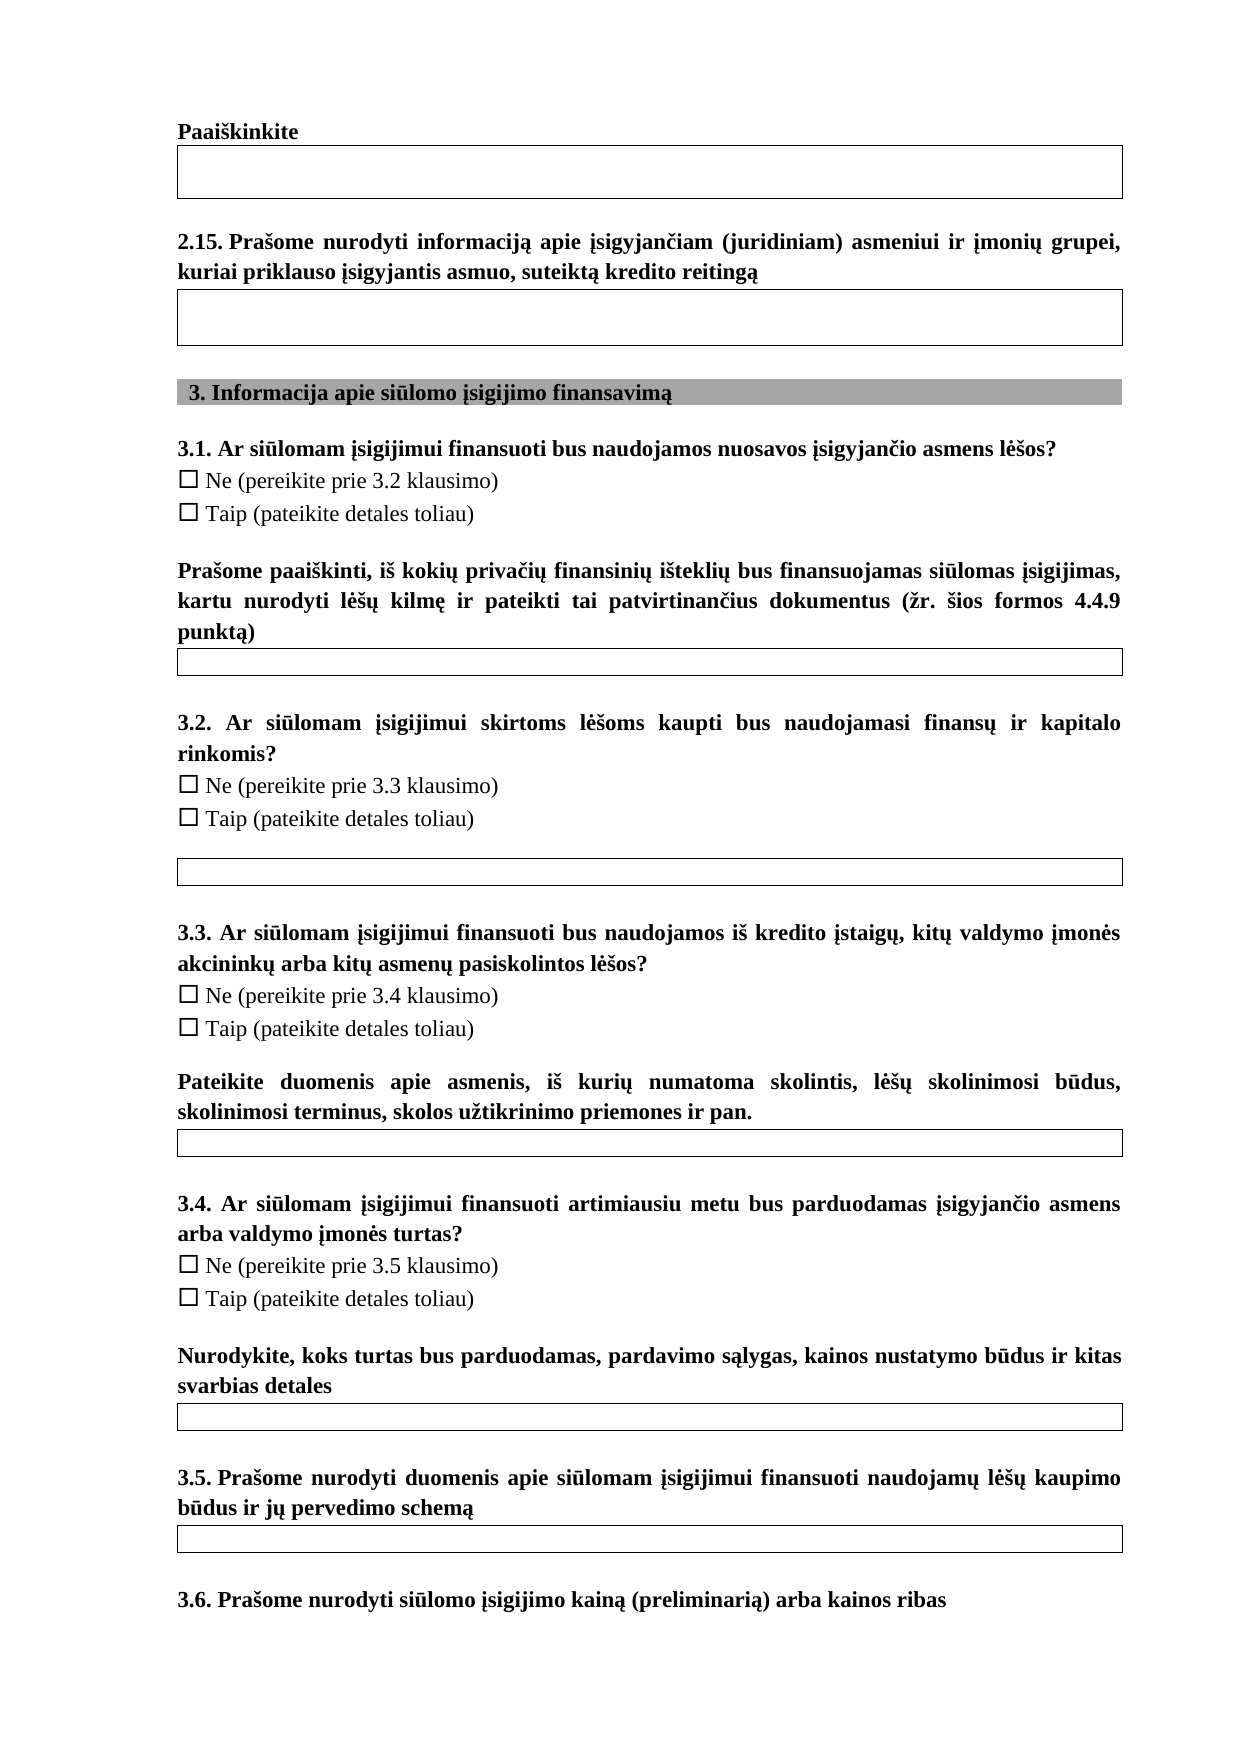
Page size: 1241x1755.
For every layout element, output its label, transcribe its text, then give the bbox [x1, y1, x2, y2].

text [] Ne (pereikite prie 3.5 klausimo) [177, 1250, 1122, 1279]
text [] Taip (pateikite detales toliau) [177, 1283, 1122, 1312]
text Paaiškinkite [177, 118, 1122, 144]
table_header [178, 1404, 1122, 1430]
text 3.4. Ar siūlomam įsigijimui finansuoti artimiausiu metu bus parduodamas įsigyjančio asmens arba valdymo įmonės turtas? [177, 1190, 1122, 1246]
table_header [178, 649, 1122, 675]
text [] Taip (pateikite detales toliau) [177, 498, 1122, 527]
text [] Ne (pereikite prie 3.4 klausimo) [177, 980, 1122, 1009]
table_header 3. Informacija apie siūlomo įsigijimo finansavimą [177, 379, 1122, 405]
text [] Ne (pereikite prie 3.2 klausimo) [177, 465, 1122, 494]
table_header [178, 859, 1122, 885]
text 3.1. Ar siūlomam įsigijimui finansuoti bus naudojamos nuosavos įsigyjančio asmens lėšos? [177, 435, 1122, 462]
table_header [178, 146, 1122, 198]
text Pateikite duomenis apie asmenis, iš kurių numatoma skolintis, lėšų skolinimosi būdus, skolinimosi terminus, skolos užtikrinimo priemones ir pan. [177, 1068, 1122, 1124]
text [] Taip (pateikite detales toliau) [177, 803, 1122, 832]
text [] Taip (pateikite detales toliau) [177, 1013, 1122, 1042]
text 3.2. Ar siūlomam įsigijimui skirtoms lėšoms kaupti bus naudojamasi finansų ir kapitalo rinkomis? [177, 709, 1122, 766]
text 3.5. Prašome nurodyti duomenis apie siūlomam įsigijimui finansuoti naudojamų lėšų kaupimo būdus ir jų pervedimo schemą [177, 1464, 1122, 1521]
table_header [178, 1130, 1122, 1156]
text 2.15. Prašome nurodyti informaciją apie įsigyjančiam (juridiniam) asmeniui ir įmonių grupei, kuriai priklauso įsigyjantis asmuo, suteiktą kredito reitingą [177, 228, 1122, 284]
text Prašome paaiškinti, iš kokių privačių finansinių išteklių bus finansuojamas siūlomas įsigijimas, kartu nurodyti lėšų kilmę ir pateikti tai patvirtinančius dokumentus (žr. šios formos 4.4.9 punktą) [177, 557, 1122, 644]
text [] Ne (pereikite prie 3.3 klausimo) [177, 770, 1122, 799]
text Nurodykite, koks turtas bus parduodamas, pardavimo sąlygas, kainos nustatymo būdus ir kitas svarbias detales [177, 1342, 1122, 1399]
table_header [178, 290, 1122, 344]
table_header [178, 1526, 1122, 1552]
text 3.6. Prašome nurodyti siūlomo įsigijimo kainą (preliminarią) arba kainos ribas [177, 1586, 1122, 1612]
text 3.3. Ar siūlomam įsigijimui finansuoti bus naudojamos iš kredito įstaigų, kitų valdymo įmonės akcininkų arba kitų asmenų pasiskolintos lėšos? [177, 919, 1122, 976]
